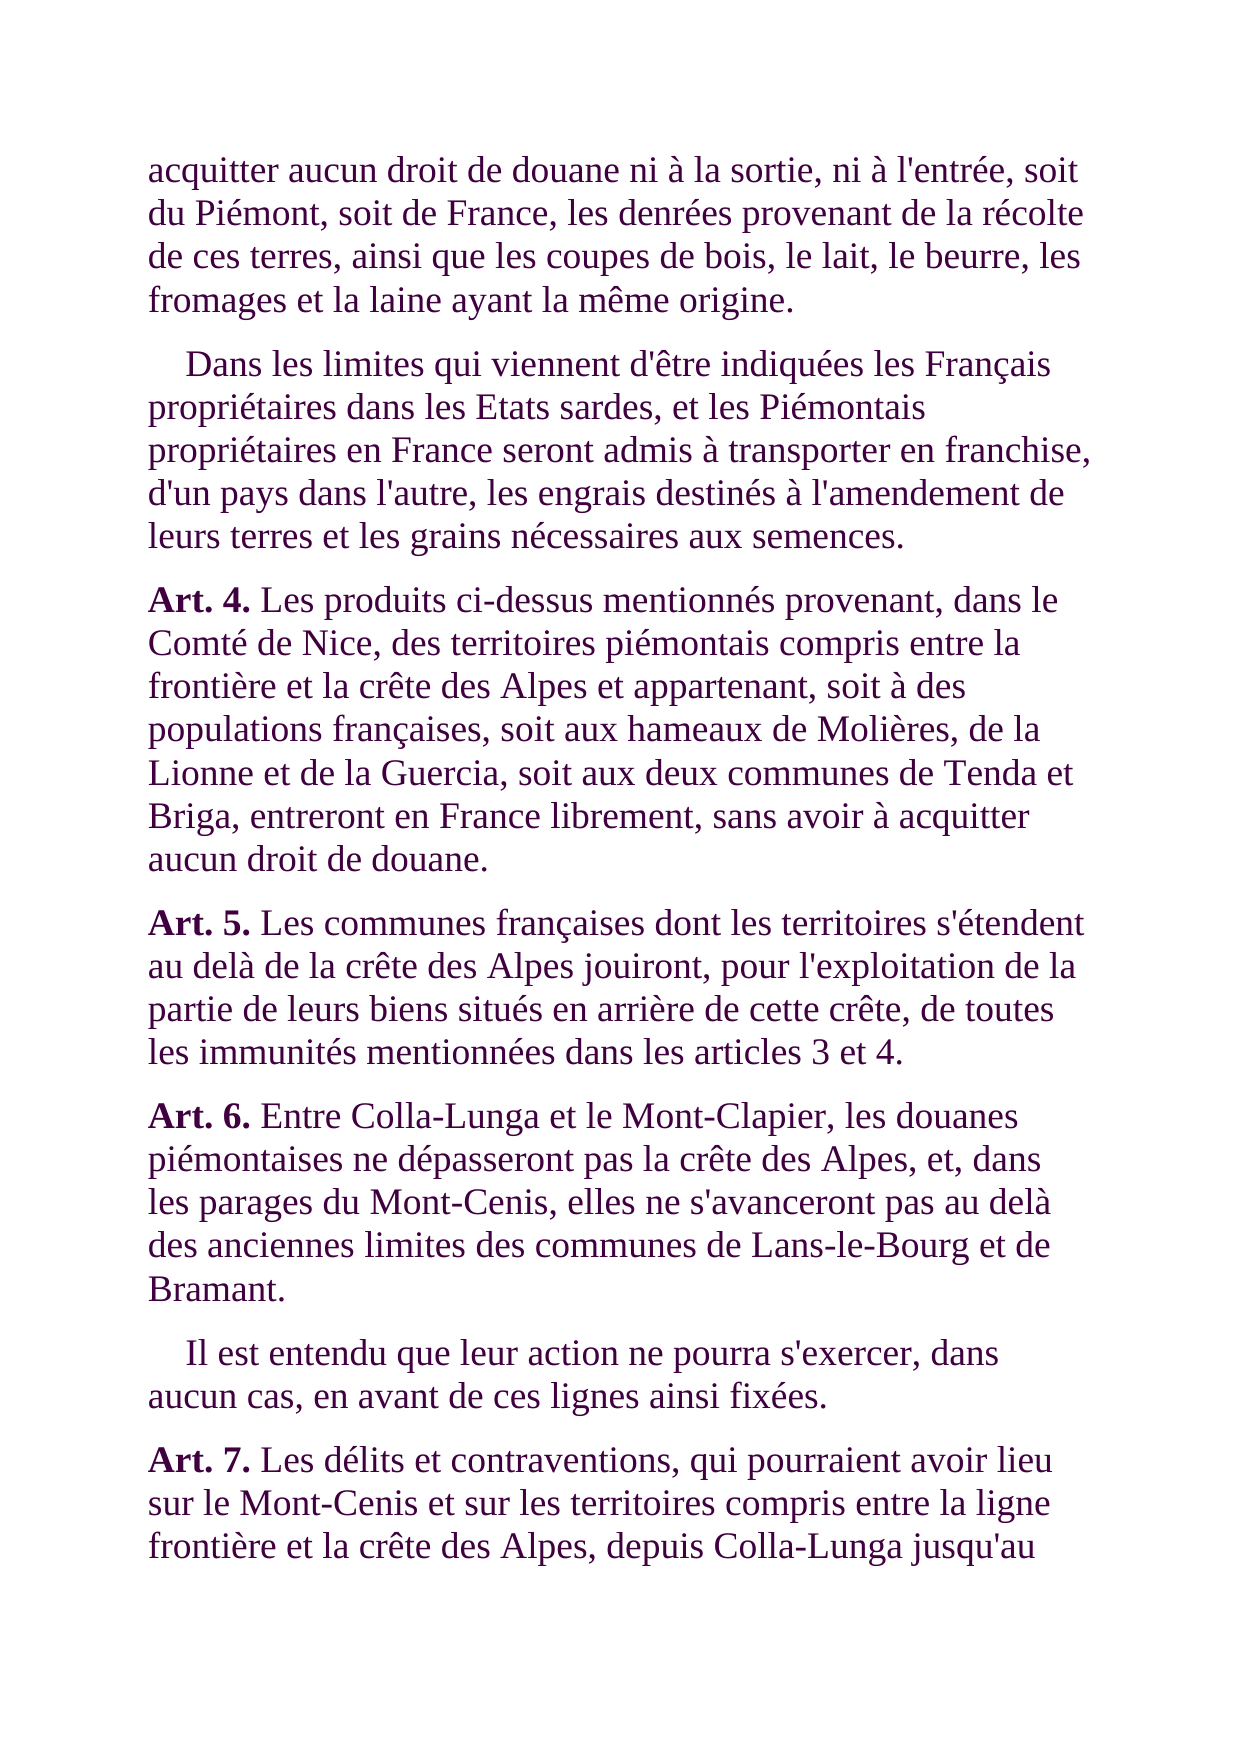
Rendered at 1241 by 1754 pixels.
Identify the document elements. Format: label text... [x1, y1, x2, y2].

text acquitter aucun droit de douane ni à la sortie, ni à l'entrée, soit du Piémont, soit de France, les denrées provenant de la récolte de ces terres, ainsi que les coupes de bois, le lait, le beurre, les fromages et la laine ayant la même origine. [148, 148, 1093, 320]
text Il est entendu que leur action ne pourra s'exercer, dans aucun cas, en avant de ces lignes ainsi fixées. [148, 1330, 1093, 1416]
text Dans les limites qui viennent d'être indiquées les Français propriétaires dans les Etats sardes, et les Piémontais propriétaires en France seront admis à transporter en franchise, d'un pays dans l'autre, les engrais destinés à l'amendement de leurs terres et les grains nécessaires aux semences. [148, 341, 1093, 557]
text Art. 7. Les délits et contraventions, qui pourraient avoir lieu sur le Mont-Cenis et sur les territoires compris entre la ligne frontière et la crête des Alpes, depuis Colla-Lunga jusqu'au [148, 1437, 1093, 1566]
text Art. 4. Les produits ci-dessus mentionnés provenant, dans le Comté de Nice, des territoires piémontais compris entre la frontière et la crête des Alpes et appartenant, soit à des populations françaises, soit aux hameaux de Molières, de la Lionne et de la Guercia, soit aux deux communes de Tenda et Briga, entreront en France librement, sans avoir à acquitter aucun droit de douane. [148, 577, 1093, 879]
text Art. 5. Les communes françaises dont les territoires s'étendent au delà de la crête des Alpes jouiront, pour l'exploitation de la partie de leurs biens situés en arrière de cette crête, de toutes les immunités mentionnées dans les articles 3 et 4. [148, 900, 1093, 1073]
text Art. 6. Entre Colla-Lunga et le Mont-Clapier, les douanes piémontaises ne dépasseront pas la crête des Alpes, et, dans les parages du Mont-Cenis, elles ne s'avanceront pas au delà des anciennes limites des communes de Lans-le-Bourg et de Bramant. [148, 1093, 1093, 1309]
